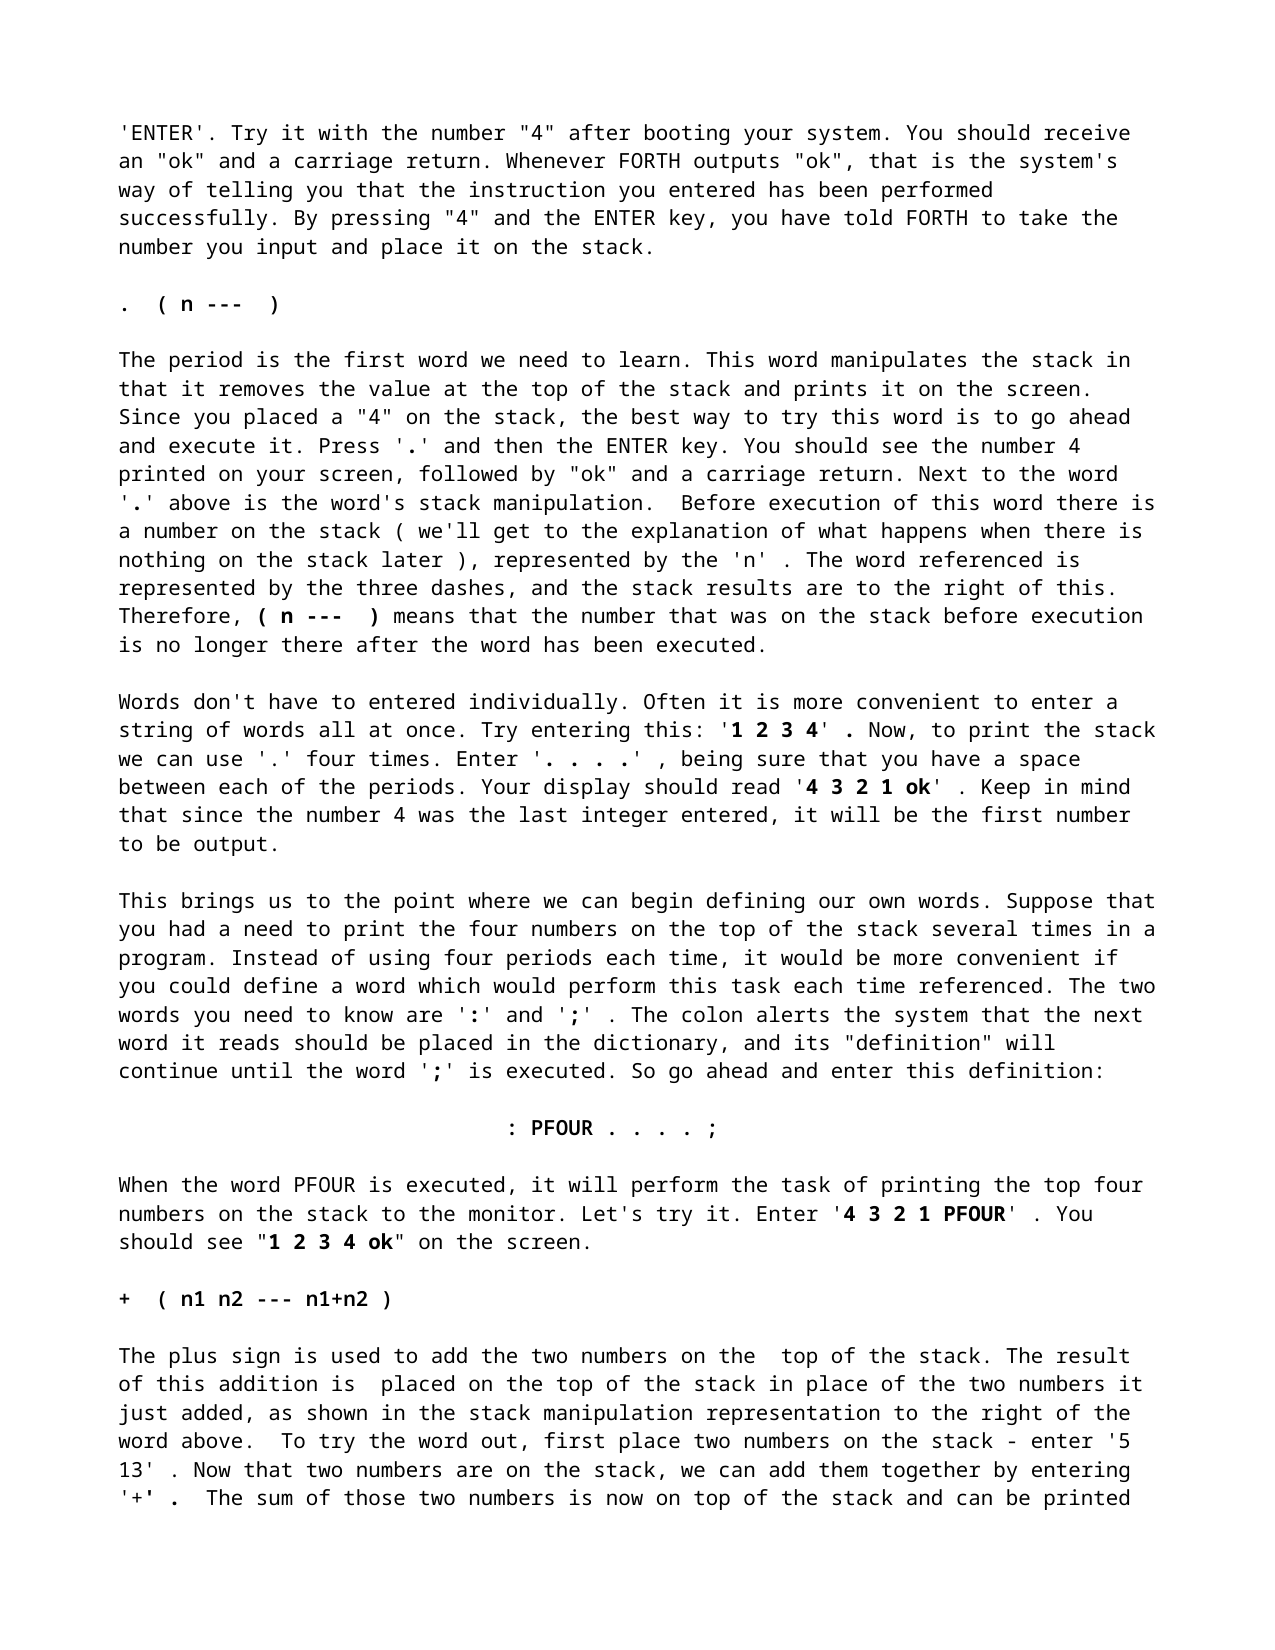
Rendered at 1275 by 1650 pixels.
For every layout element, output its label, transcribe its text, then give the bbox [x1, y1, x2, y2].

text The period is the first word we need to learn. This word manipulates the stack in that it removes the value at the top of the stack and prints it on the screen. Since you placed a "4" on the stack, the best way to try this word is to go ahead and execute it. Press '.' and then the ENTER key. You should see the number 4 printed on your screen, followed by "ok" and a carriage return. Next to the word '.' above is the word's stack manipulation. Before execution of this word there is a number on the stack ( we'll get to the explanation of what happens when there is nothing on the stack later ), represented by the 'n' . The word referenced is represented by the three dashes, and the stack results are to the right of this. Therefore, ( n --- ) means that the number that was on the stack before execution is no longer there after the word has been executed. [118, 346, 1157, 658]
text When the word PFOUR is executed, it will perform the task of printing the top four numbers on the stack to the monitor. Let's try it. Enter '4 3 2 1 PFOUR' . You should see "1 2 3 4 ok" on the screen. [118, 1170, 1157, 1256]
text 'ENTER'. Try it with the number "4" after booting your system. You should receive an "ok" and a carriage return. Whenever FORTH outputs "ok", that is the system's way of telling you that the instruction you entered has been performed successfully. By pressing "4" and the ENTER key, you have told FORTH to take the number you input and place it on the stack. [118, 118, 1157, 260]
text . ( n --- ) [118, 289, 1157, 317]
text + ( n1 n2 --- n1+n2 ) [118, 1284, 1157, 1312]
text : PFOUR . . . . ; [118, 1113, 1157, 1142]
text This brings us to the point where we can begin defining our own words. Suppose that you had a need to print the four numbers on the top of the stack several times in a program. Instead of using four periods each time, it would be more convenient if you could define a word which would perform this task each time referenced. The two words you need to know are ':' and ';' . The colon alerts the system that the next word it reads should be placed in the dictionary, and its "definition" will continue until the word ';' is executed. So go ahead and enter this definition: [118, 886, 1157, 1085]
text Words don't have to entered individually. Often it is more convenient to enter a string of words all at once. Try entering this: '1 2 3 4' . Now, to print the stack we can use '.' four times. Enter '. . . .' , being sure that you have a space between each of the periods. Your display should read '4 3 2 1 ok' . Keep in mind that since the number 4 was the last integer entered, it will be the first number to be output. [118, 687, 1157, 857]
text The plus sign is used to add the two numbers on the top of the stack. The result of this addition is placed on the top of the stack in place of the two numbers it just added, as shown in the stack manipulation representation to the right of the word above. To try the word out, first place two numbers on the stack - enter '5 13' . Now that two numbers are on the stack, we can add them together by entering '+' . The sum of those two numbers is now on top of the stack and can be printed [118, 1341, 1157, 1512]
